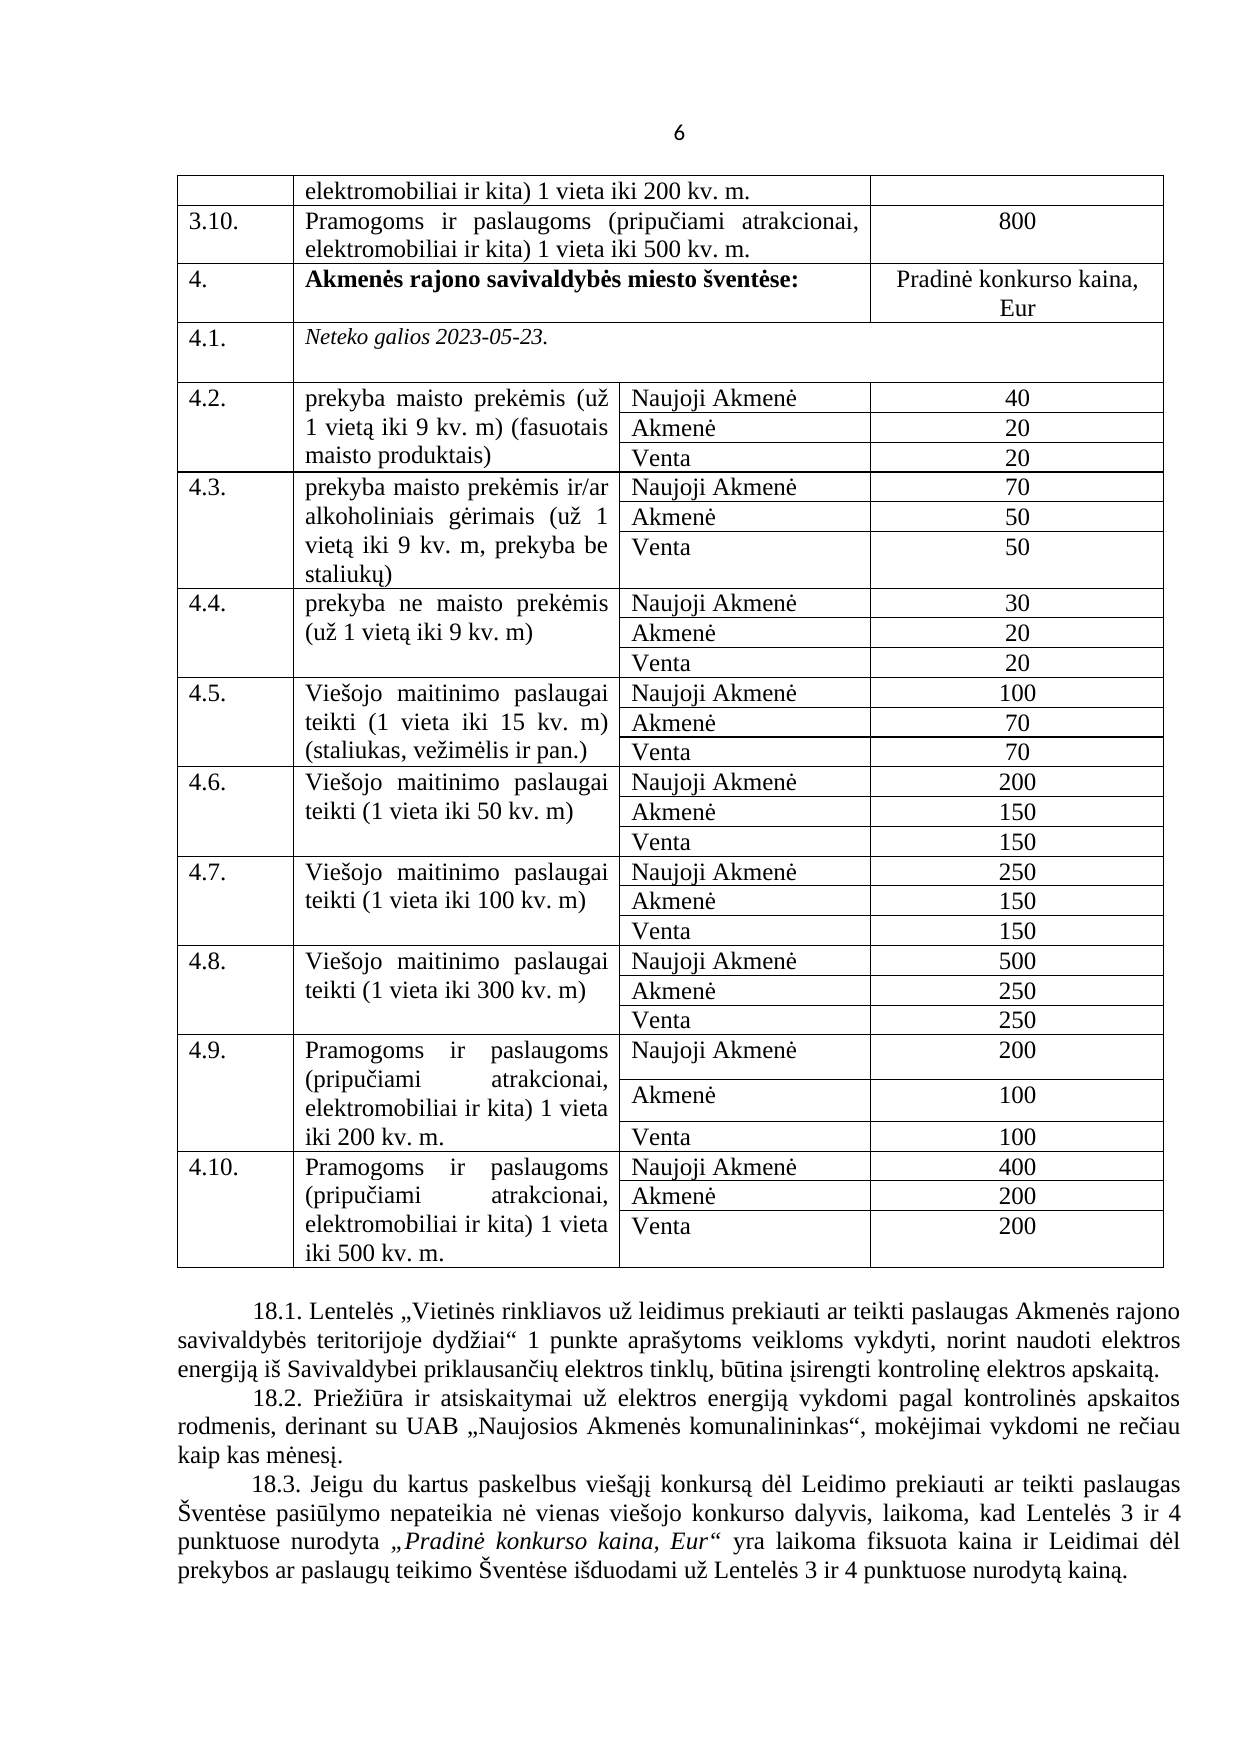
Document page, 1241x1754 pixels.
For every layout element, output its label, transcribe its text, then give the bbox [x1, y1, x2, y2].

table_cell 150 [871, 886, 1163, 915]
table_cell 200 [871, 767, 1163, 796]
table_cell Akmenė [620, 976, 870, 1004]
table_cell Viešojo maitinimo paslaugai teikti (1 vieta iki 15 kv. m) (staliukas, vežimėlis ir pan.) [294, 678, 619, 766]
table_cell Viešojo maitinimo paslaugai teikti (1 vieta iki 100 kv. m) [294, 857, 619, 945]
table_cell 70 [871, 473, 1163, 501]
table_cell 20 [871, 618, 1163, 647]
table_cell Venta [620, 1122, 870, 1151]
table_cell Naujoji Akmenė [620, 767, 870, 796]
table_cell Naujoji Akmenė [620, 678, 870, 707]
table_cell 4.5. [178, 678, 293, 766]
table_cell Akmenė [620, 708, 870, 736]
table_cell 3.10. [178, 206, 293, 263]
text 18.3. Jeigu du kartus paskelbus viešąjį konkursą dėl Leidimo prekiauti ar teikti paslaugas Šventėse pasiūlymo nepateikia nė vienas viešojo konkurso dalyvis, laikoma, kad Lentelės 3 ir 4 punktuose nurodyta „Pradinė konkurso kaina, Eur“ yra laikoma fiksuota kaina ir Leidimai dėl prekybos ar paslaugų teikimo Šventėse išduodami už Lentelės 3 ir 4 punktuose nurodytą kainą. [177, 1469, 1181, 1584]
table_cell 100 [871, 678, 1163, 707]
table_cell 200 [871, 1211, 1163, 1267]
table_cell 70 [871, 738, 1163, 766]
table_cell Venta [620, 532, 870, 587]
table_cell [871, 176, 1163, 205]
table_cell 150 [871, 827, 1163, 856]
table_cell Akmenės rajono savivaldybės miesto šventėse: [294, 264, 870, 322]
table_cell Naujoji Akmenė [620, 589, 870, 617]
table_cell 400 [871, 1152, 1163, 1180]
table_cell 50 [871, 502, 1163, 531]
table_cell 4.4. [178, 589, 293, 677]
table_cell 30 [871, 589, 1163, 617]
table_cell Venta [620, 916, 870, 945]
table_cell 4.10. [178, 1152, 293, 1267]
table_cell Naujoji Akmenė [620, 383, 870, 412]
table_cell Pradinė konkurso kaina, Eur [871, 264, 1163, 322]
table_cell Naujoji Akmenė [620, 473, 870, 501]
table_cell 4. [178, 264, 293, 322]
table_cell 50 [871, 532, 1163, 587]
table_cell 4.1. [178, 323, 293, 382]
table_cell Akmenė [620, 413, 870, 442]
table_cell Neteko galios 2023-05-23. [294, 323, 1163, 382]
table_cell 250 [871, 1006, 1163, 1034]
table_cell Pramogoms ir paslaugoms (pripučiami atrakcionai, elektromobiliai ir kita) 1 vieta iki 500 kv. m. [294, 206, 870, 263]
table_cell Venta [620, 1006, 870, 1034]
table_cell 800 [871, 206, 1163, 263]
table_cell 4.9. [178, 1035, 293, 1151]
text 18.1. Lentelės „Vietinės rinkliavos už leidimus prekiauti ar teikti paslaugas Akmenės rajono savivaldybės teritorijoje dydžiai“ 1 punkte aprašytoms veikloms vykdyti, norint naudoti elektros energiją iš Savivaldybei priklausančių elektros tinklų, būtina įsirengti kontrolinę elektros apskaitą. [177, 1296, 1181, 1383]
table_cell Akmenė [620, 502, 870, 531]
table_cell Akmenė [620, 886, 870, 915]
table_cell 4.7. [178, 857, 293, 945]
table_cell Naujoji Akmenė [620, 946, 870, 975]
table_cell Pramogoms ir paslaugoms (pripučiami atrakcionai, elektromobiliai ir kita) 1 vieta iki 500 kv. m. [294, 1152, 619, 1267]
table_cell 4.6. [178, 767, 293, 856]
table_cell prekyba ne maisto prekėmis (už 1 vietą iki 9 kv. m) [294, 589, 619, 677]
text 18.2. Priežiūra ir atsiskaitymai už elektros energiją vykdomi pagal kontrolinės apskaitos rodmenis, derinant su UAB „Naujosios Akmenės komunalininkas“, mokėjimai vykdomi ne rečiau kaip kas mėnesį. [177, 1383, 1181, 1469]
table_cell Venta [620, 1211, 870, 1267]
table_cell 4.8. [178, 946, 293, 1034]
table_cell Naujoji Akmenė [620, 1035, 870, 1079]
table_cell prekyba maisto prekėmis (už 1 vietą iki 9 kv. m) (fasuotais maisto produktais) [294, 383, 619, 471]
table_cell Viešojo maitinimo paslaugai teikti (1 vieta iki 50 kv. m) [294, 767, 619, 856]
table_cell Akmenė [620, 618, 870, 647]
table_cell Akmenė [620, 1181, 870, 1210]
table_cell Naujoji Akmenė [620, 857, 870, 885]
table_cell Naujoji Akmenė [620, 1152, 870, 1180]
table_cell Venta [620, 827, 870, 856]
table_cell Venta [620, 738, 870, 766]
table_cell 4.2. [178, 383, 293, 471]
table_cell Venta [620, 648, 870, 677]
table_cell prekyba maisto prekėmis ir/ar alkoholiniais gėrimais (už 1 vietą iki 9 kv. m, prekyba be staliukų) [294, 473, 619, 587]
table_cell Viešojo maitinimo paslaugai teikti (1 vieta iki 300 kv. m) [294, 946, 619, 1034]
table_cell 500 [871, 946, 1163, 975]
table_cell Venta [620, 443, 870, 471]
table_cell 40 [871, 383, 1163, 412]
table_cell Pramogoms ir paslaugoms (pripučiami atrakcionai, elektromobiliai ir kita) 1 vieta iki 200 kv. m. [294, 1035, 619, 1151]
table_cell 250 [871, 976, 1163, 1004]
table_cell Akmenė [620, 1080, 870, 1121]
table_cell 20 [871, 413, 1163, 442]
table_cell 200 [871, 1181, 1163, 1210]
table_cell elektromobiliai ir kita) 1 vieta iki 200 kv. m. [294, 176, 870, 205]
table_cell 200 [871, 1035, 1163, 1079]
table_cell 150 [871, 797, 1163, 826]
table_cell 100 [871, 1080, 1163, 1121]
table_cell 4.3. [178, 473, 293, 587]
table_cell 150 [871, 916, 1163, 945]
table_cell [178, 176, 293, 205]
table_cell 20 [871, 443, 1163, 471]
table_cell 20 [871, 648, 1163, 677]
table_cell Akmenė [620, 797, 870, 826]
table_cell 100 [871, 1122, 1163, 1151]
table_cell 250 [871, 857, 1163, 885]
table_cell 70 [871, 708, 1163, 736]
